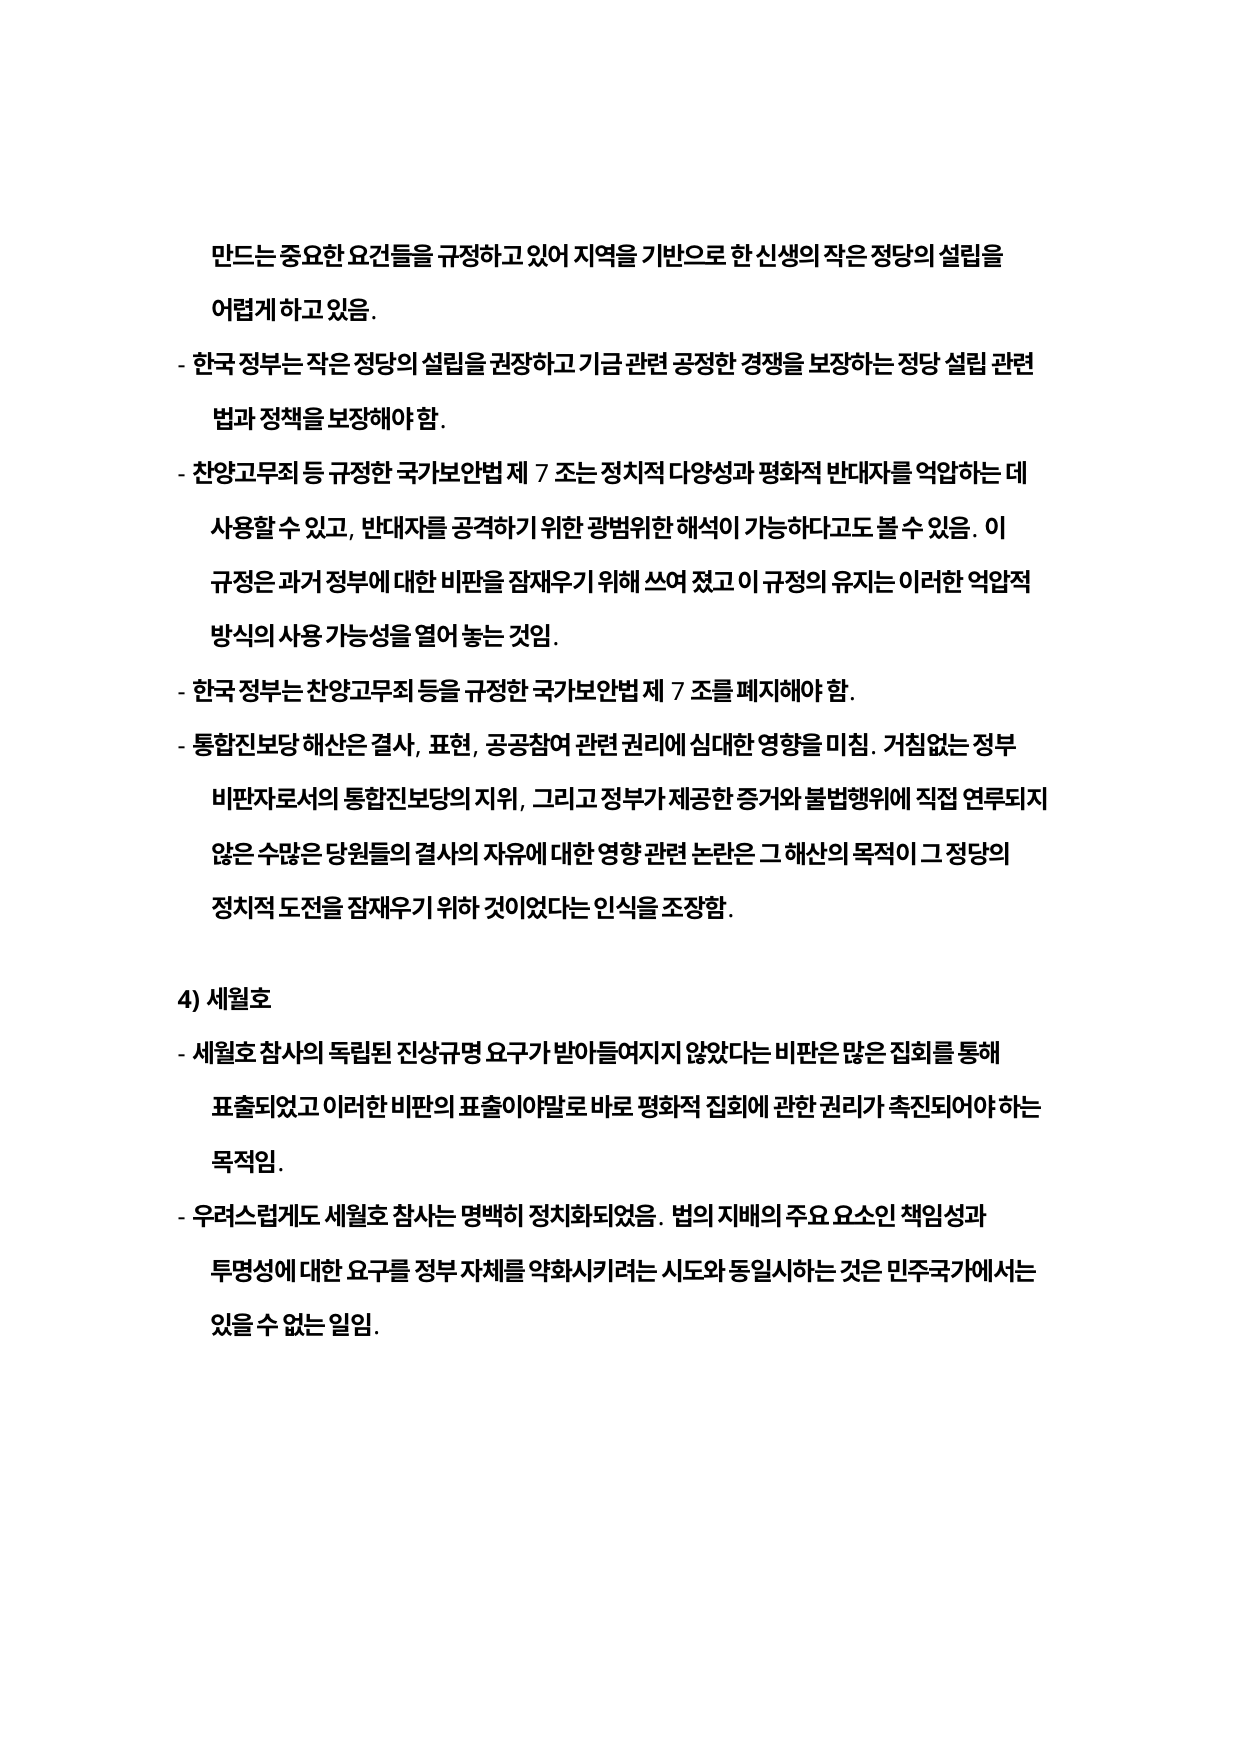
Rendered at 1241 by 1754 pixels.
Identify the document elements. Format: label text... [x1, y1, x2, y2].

text - 한국 정부는 작은 정당의 설립을 권장하고 기금 관련 공정한 경쟁을 보장하는 정당 설립 관련 법과 정책을 보장해야 함. [177, 345, 1063, 436]
text 만드는 중요한 요건들을 규정하고 있어 지역을 기반으로 한 신생의 작은 정당의 설립을 어렵게 하고 있음. [177, 236, 1063, 327]
text - 우려스럽게도 세월호 참사는 명백히 정치화되었음. 법의 지배의 주요 요소인 책임성과 투명성에 대한 요구를 정부 자체를 약화시키려는 시도와 동일시하는 것은 민주국가에서는 있을 수 없는 일임. [177, 1197, 1063, 1342]
text - 세월호 참사의 독립된 진상규명 요구가 받아들여지지 않았다는 비판은 많은 집회를 통해 표출되었고 이러한 비판의 표출이야말로 바로 평화적 집회에 관한 권리가 촉진되어야 하는 목적임. [177, 1033, 1063, 1178]
text - 찬양고무죄 등 규정한 국가보안법 제7조는 정치적 다양성과 평화적 반대자를 억압하는 데 사용할 수 있고, 반대자를 공격하기 위한 광범위한 해석이 가능하다고도 볼 수 있음. 이 규정은 과거 정부에 대한 비판을 잠재우기 위해 쓰여 졌고 이 규정의 유지는 이러한 억압적 방식의 사용 가능성을 열어 놓는 것임. [177, 454, 1063, 653]
text - 한국 정부는 찬양고무죄 등을 규정한 국가보안법 제7조를 폐지해야 함. [177, 671, 1063, 707]
text - 통합진보당 해산은 결사, 표현, 공공참여 관련 권리에 심대한 영향을 미침. 거침없는 정부 비판자로서의 통합진보당의 지위, 그리고 정부가 제공한 증거와 불법행위에 직접 연루되지 않은 수많은 당원들의 결사의 자유에 대한 영향 관련 논란은 그 해산의 목적이 그 정당의 정치적 도전을 잠재우기 위하 것이었다는 인식을 조장함. [177, 726, 1063, 925]
text 4) 세월호 [177, 979, 1063, 1015]
